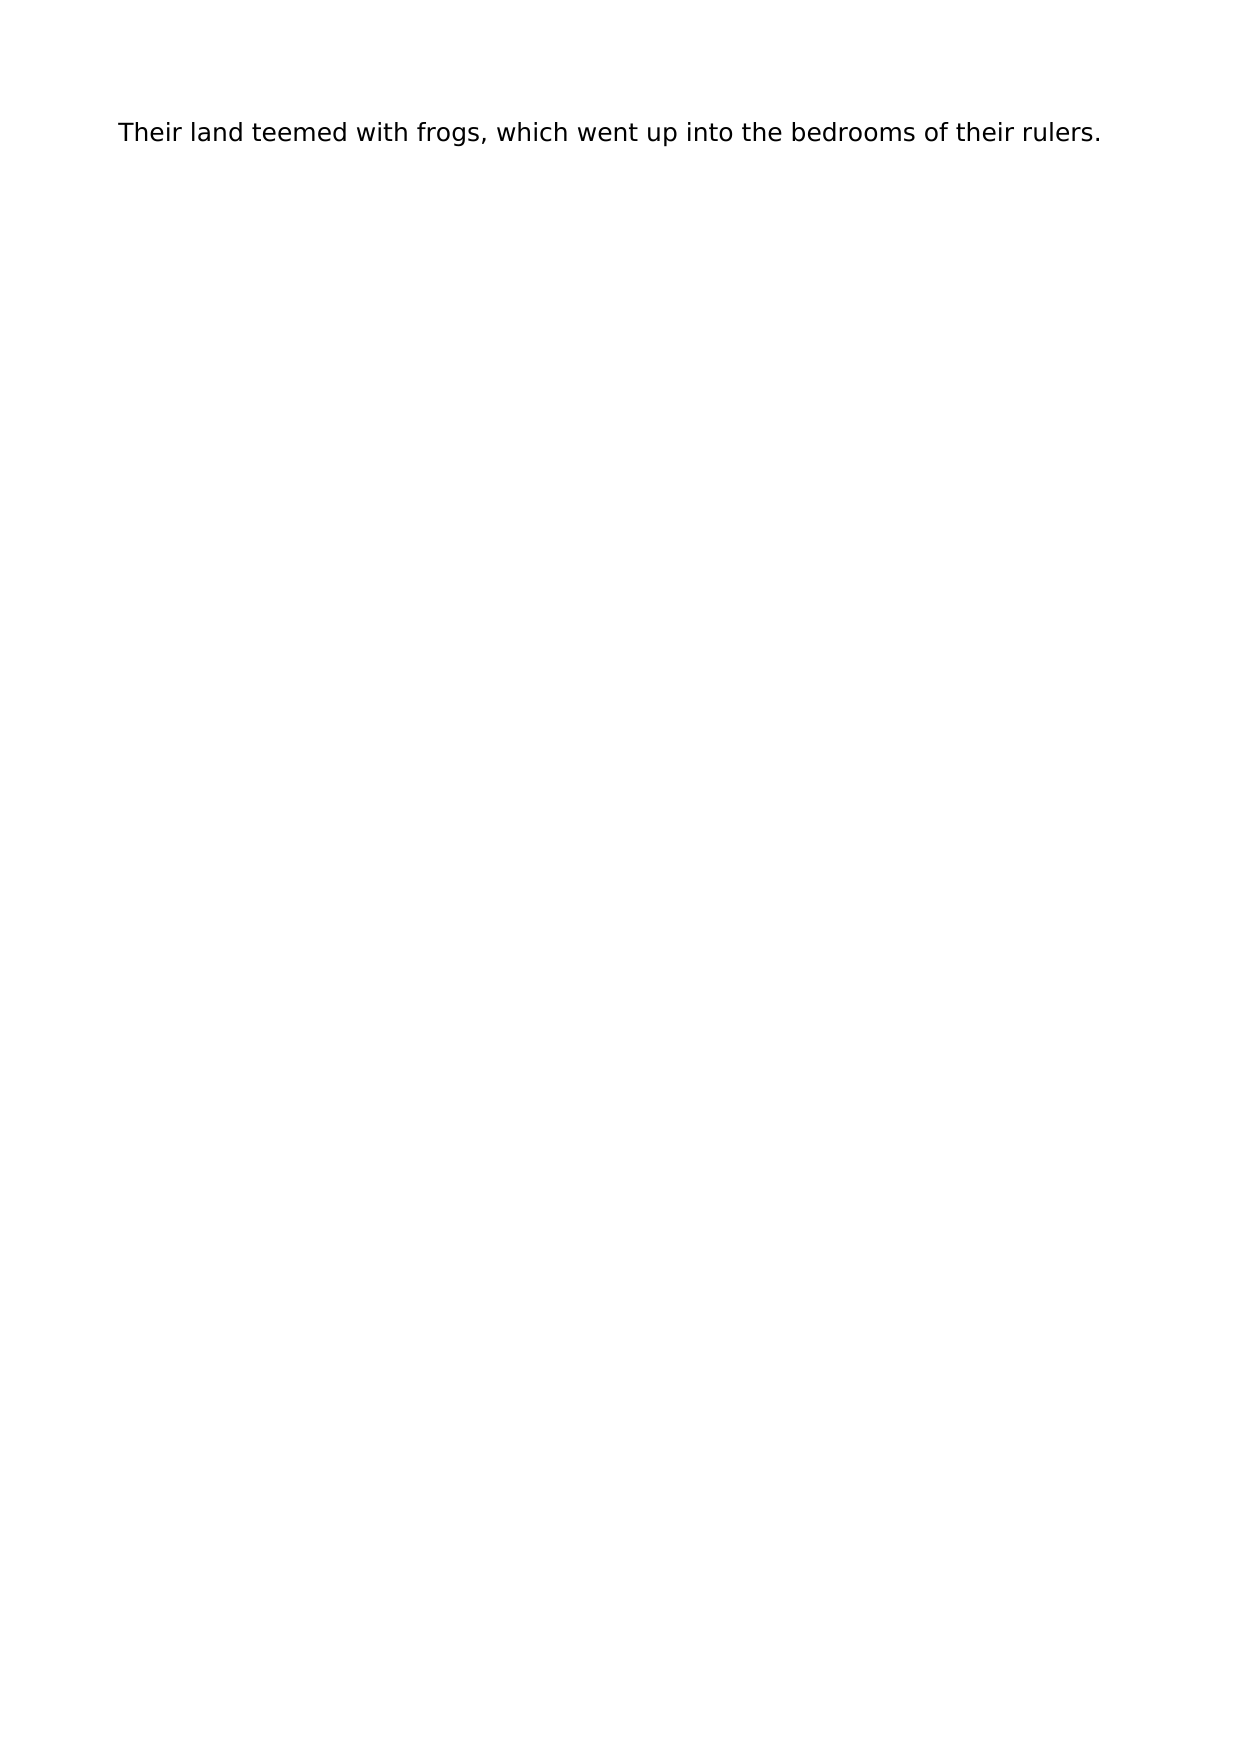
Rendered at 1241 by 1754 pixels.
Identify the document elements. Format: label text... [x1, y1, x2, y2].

text Their land teemed with frogs, which went up into the bedrooms of their rulers. [118, 118, 1122, 147]
